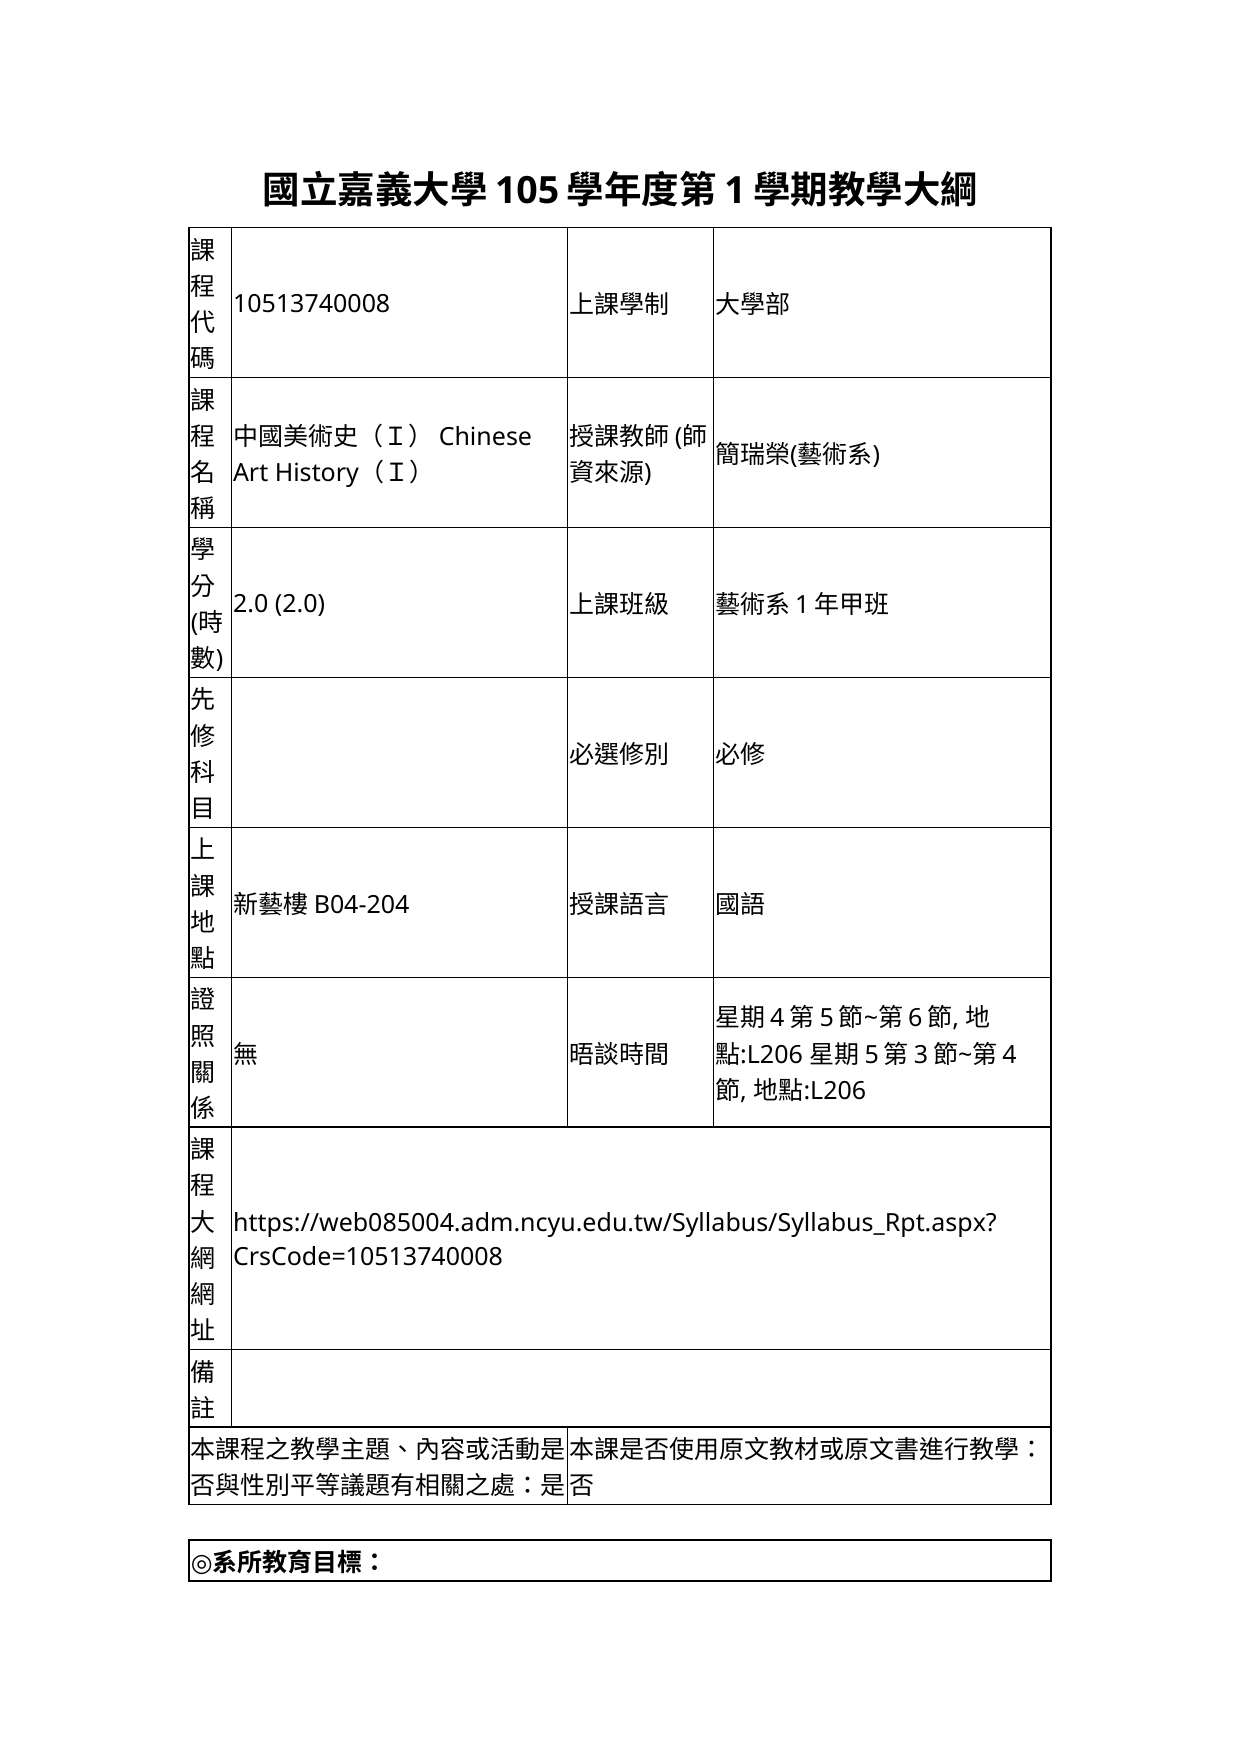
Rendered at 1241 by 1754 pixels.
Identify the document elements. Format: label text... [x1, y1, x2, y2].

table_header 課程代碼 [190, 228, 231, 377]
table_header ◎系所教育目標： [190, 1541, 1050, 1580]
table_cell 2.0 (2.0) [232, 528, 567, 677]
table_cell 學分(時數) [190, 528, 231, 677]
table_cell 新藝樓 B04-204 [232, 828, 567, 976]
table_cell 上課地點 [190, 828, 231, 976]
table_cell 必選修別 [568, 678, 713, 826]
table_cell 中國美術史（Ｉ） Chinese Art History（Ｉ） [232, 378, 567, 527]
table_cell 授課教師 (師資來源) [568, 378, 713, 527]
table_cell 課程大網網址 [190, 1128, 231, 1349]
table_header [188, 225, 1053, 1584]
table_header 10513740008 [232, 228, 567, 377]
table_cell [232, 678, 567, 826]
table_cell 簡瑞榮(藝術系) [714, 378, 1050, 527]
table_cell https://web085004.adm.ncyu.edu.tw/Syllabus/Syllabus_Rpt.aspx?CrsCode=10513740008 [232, 1128, 1050, 1349]
table_cell 國語 [714, 828, 1050, 976]
table_cell 先修科目 [190, 678, 231, 826]
table_cell 晤談時間 [568, 978, 713, 1126]
subtitle 國立嘉義大學105學年度第1學期教學大綱 [187, 160, 1053, 215]
table_header 上課學制 [568, 228, 713, 377]
table_cell 星期4第5節~第6節, 地點:L206 星期5第3節~第4節, 地點:L206 [714, 978, 1050, 1126]
table_cell 本課是否使用原文教材或原文書進行教學：否 [568, 1428, 1050, 1503]
table_cell 授課語言 [568, 828, 713, 976]
table_cell 證照關係 [190, 978, 231, 1126]
table_cell 上課班級 [568, 528, 713, 677]
table_cell 必修 [714, 678, 1050, 826]
table_cell 備 註 [190, 1350, 231, 1426]
table_cell 課程名稱 [190, 378, 231, 527]
table_header 大學部 [714, 228, 1050, 377]
table_cell [232, 1350, 1050, 1426]
table_cell 本課程之教學主題、內容或活動是否與性別平等議題有相關之處：是 [190, 1428, 567, 1503]
table_cell 藝術系1年甲班 [714, 528, 1050, 677]
table_cell 無 [232, 978, 567, 1126]
